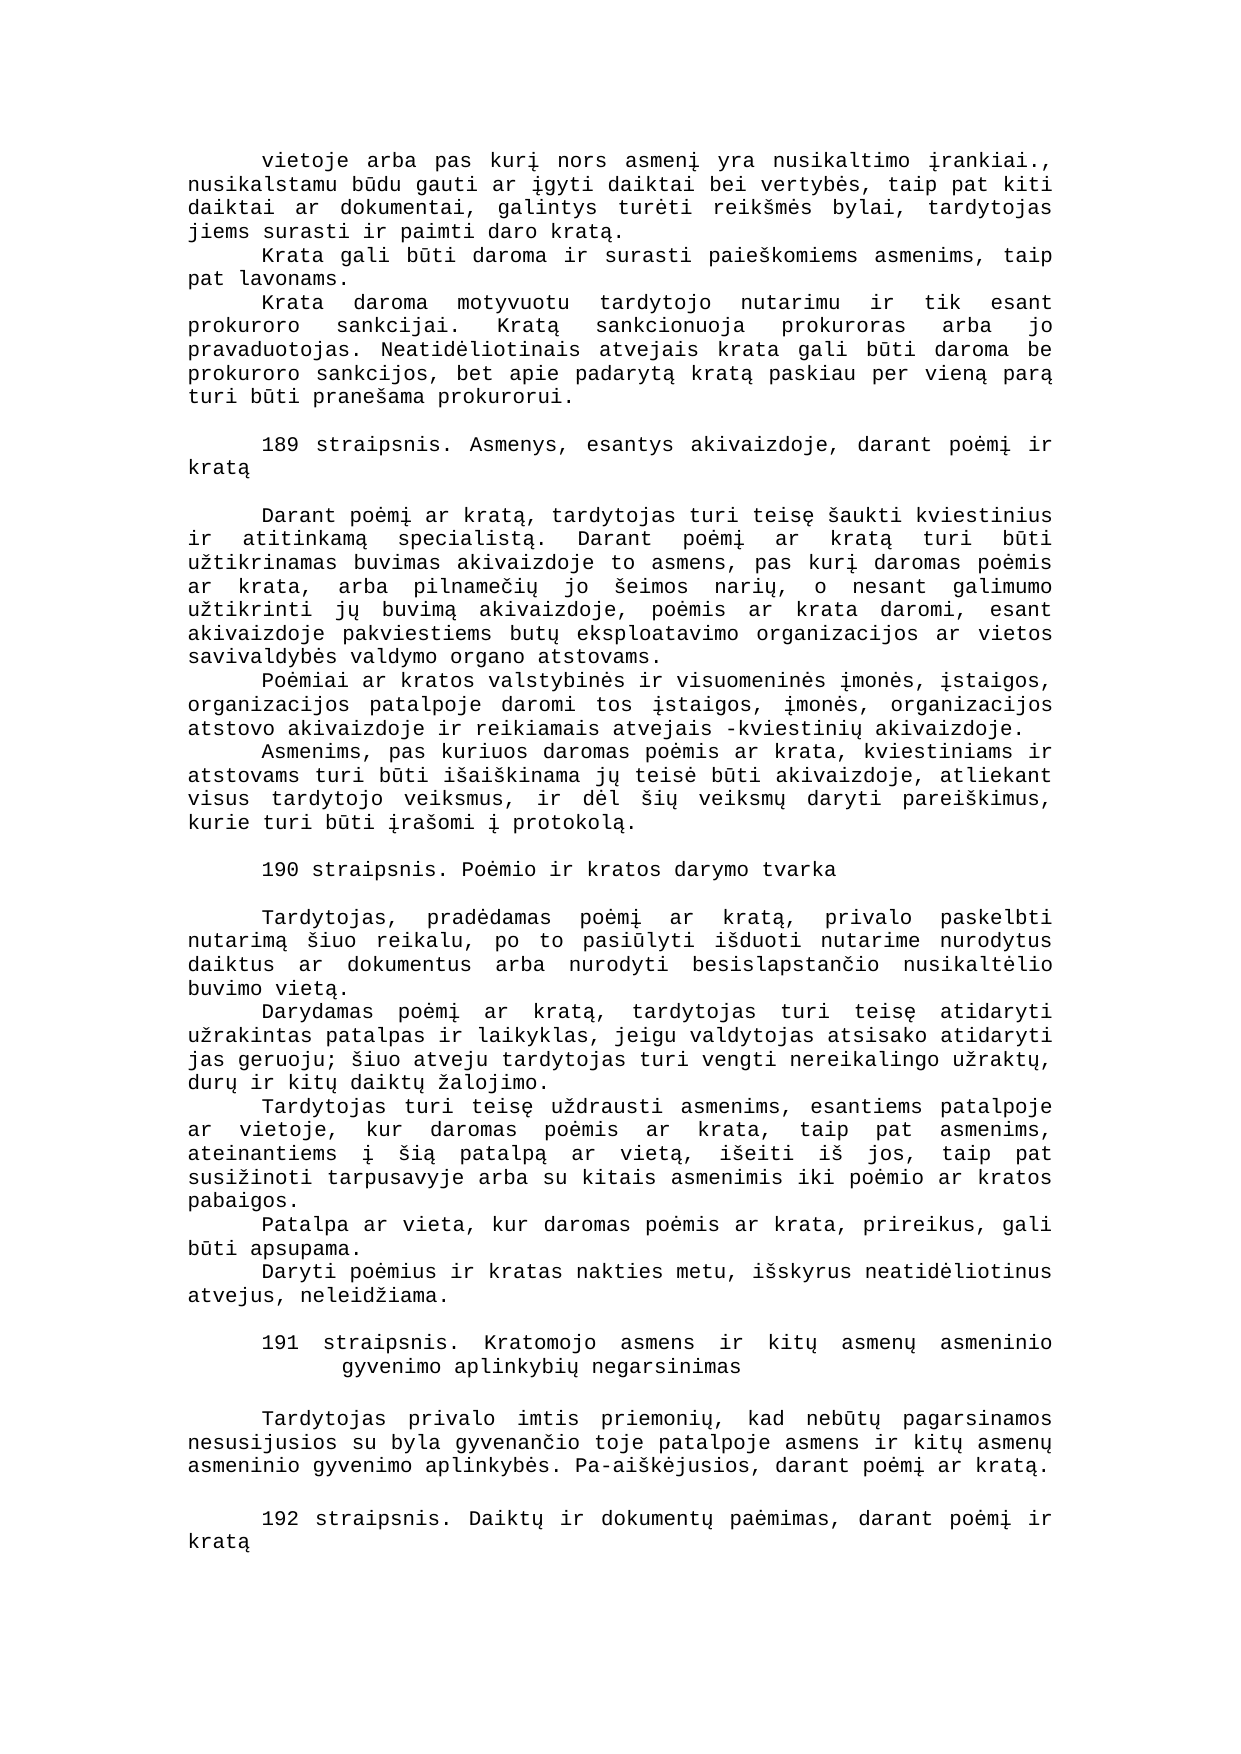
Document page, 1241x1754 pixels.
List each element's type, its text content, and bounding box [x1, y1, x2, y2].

text 192 straipsnis. Daiktų ir dokumentų paėmimas, darant poėmį ir kratą [187, 1508, 1053, 1555]
text 191 straipsnis. Kratomojo asmens ir kitų asmenų asmeninio gyvenimo aplinkybių negarsinimas [261, 1332, 1053, 1379]
text 189 straipsnis. Asmenys, esantys akivaizdoje, darant poėmį ir kratą [187, 434, 1053, 481]
text vietoje arba pas kurį nors asmenį yra nusikaltimo įrankiai., nusikalstamu būdu gauti ar įgyti daiktai bei vertybės, taip pat kiti daiktai ar dokumentai, galintys turėti reikšmės bylai, tardytojas jiems surasti ir paimti daro kratą. [187, 150, 1053, 244]
text Krata daroma motyvuotu tardytojo nutarimu ir tik esant prokuroro sankcijai. Kratą sankcionuoja prokuroras arba jo pravaduotojas. Neatidėliotinais atvejais krata gali būti daroma be prokuroro sankcijos, bet apie padarytą kratą paskiau per vieną parą turi būti pranešama prokurorui. [187, 292, 1053, 410]
text Krata gali būti daroma ir surasti paieškomiems asmenims, taip pat lavonams. [187, 244, 1053, 292]
text Daryti poėmius ir kratas nakties metu, išskyrus neatidėliotinus atvejus, neleidžiama. [187, 1261, 1053, 1309]
text Tardytojas privalo imtis priemonių, kad nebūtų pagarsinamos nesusijusios su byla gyvenančio toje patalpoje asmens ir kitų asmenų asmeninio gyvenimo aplinkybės. Pa-aiškėjusios, darant poėmį ar kratą. [187, 1408, 1053, 1479]
text Tardytojas, pradėdamas poėmį ar kratą, privalo paskelbti nutarimą šiuo reikalu, po to pasiūlyti išduoti nutarime nurodytus daiktus ar dokumentus arba nurodyti besislapstančio nusikaltėlio buvimo vietą. [187, 907, 1053, 1001]
text Darant poėmį ar kratą, tardytojas turi teisę šaukti kviestinius ir atitinkamą specialistą. Darant poėmį ar kratą turi būti užtikrinamas buvimas akivaizdoje to asmens, pas kurį daromas poėmis ar krata, arba pilnamečių jo šeimos narių, o nesant galimumo užtikrinti jų buvimą akivaizdoje, poėmis ar krata daromi, esant akivaizdoje pakviestiems butų eksploatavimo organizacijos ar vietos savivaldybės valdymo organo atstovams. [187, 505, 1053, 670]
text Asmenims, pas kuriuos daromas poėmis ar krata, kviestiniams ir atstovams turi būti išaiškinama jų teisė būti akivaizdoje, atliekant visus tardytojo veiksmus, ir dėl šių veiksmų daryti pareiškimus, kurie turi būti įrašomi į protokolą. [187, 741, 1053, 836]
text Darydamas poėmį ar kratą, tardytojas turi teisę atidaryti užrakintas patalpas ir laikyklas, jeigu valdytojas atsisako atidaryti jas geruoju; šiuo atveju tardytojas turi vengti nereikalingo užraktų, durų ir kitų daiktų žalojimo. [187, 1001, 1053, 1096]
text Patalpa ar vieta, kur daromas poėmis ar krata, prireikus, gali būti apsupama. [187, 1214, 1053, 1261]
text Tardytojas turi teisę uždrausti asmenims, esantiems patalpoje ar vietoje, kur daromas poėmis ar krata, taip pat asmenims, ateinantiems į šią patalpą ar vietą, išeiti iš jos, taip pat susižinoti tarpusavyje arba su kitais asmenimis iki poėmio ar kratos pabaigos. [187, 1096, 1053, 1214]
text Poėmiai ar kratos valstybinės ir visuomeninės įmonės, įstaigos, organizacijos patalpoje daromi tos įstaigos, įmonės, organizacijos atstovo akivaizdoje ir reikiamais atvejais -kviestinių akivaizdoje. [187, 670, 1053, 741]
text 190 straipsnis. Poėmio ir kratos darymo tvarka [187, 859, 1053, 883]
